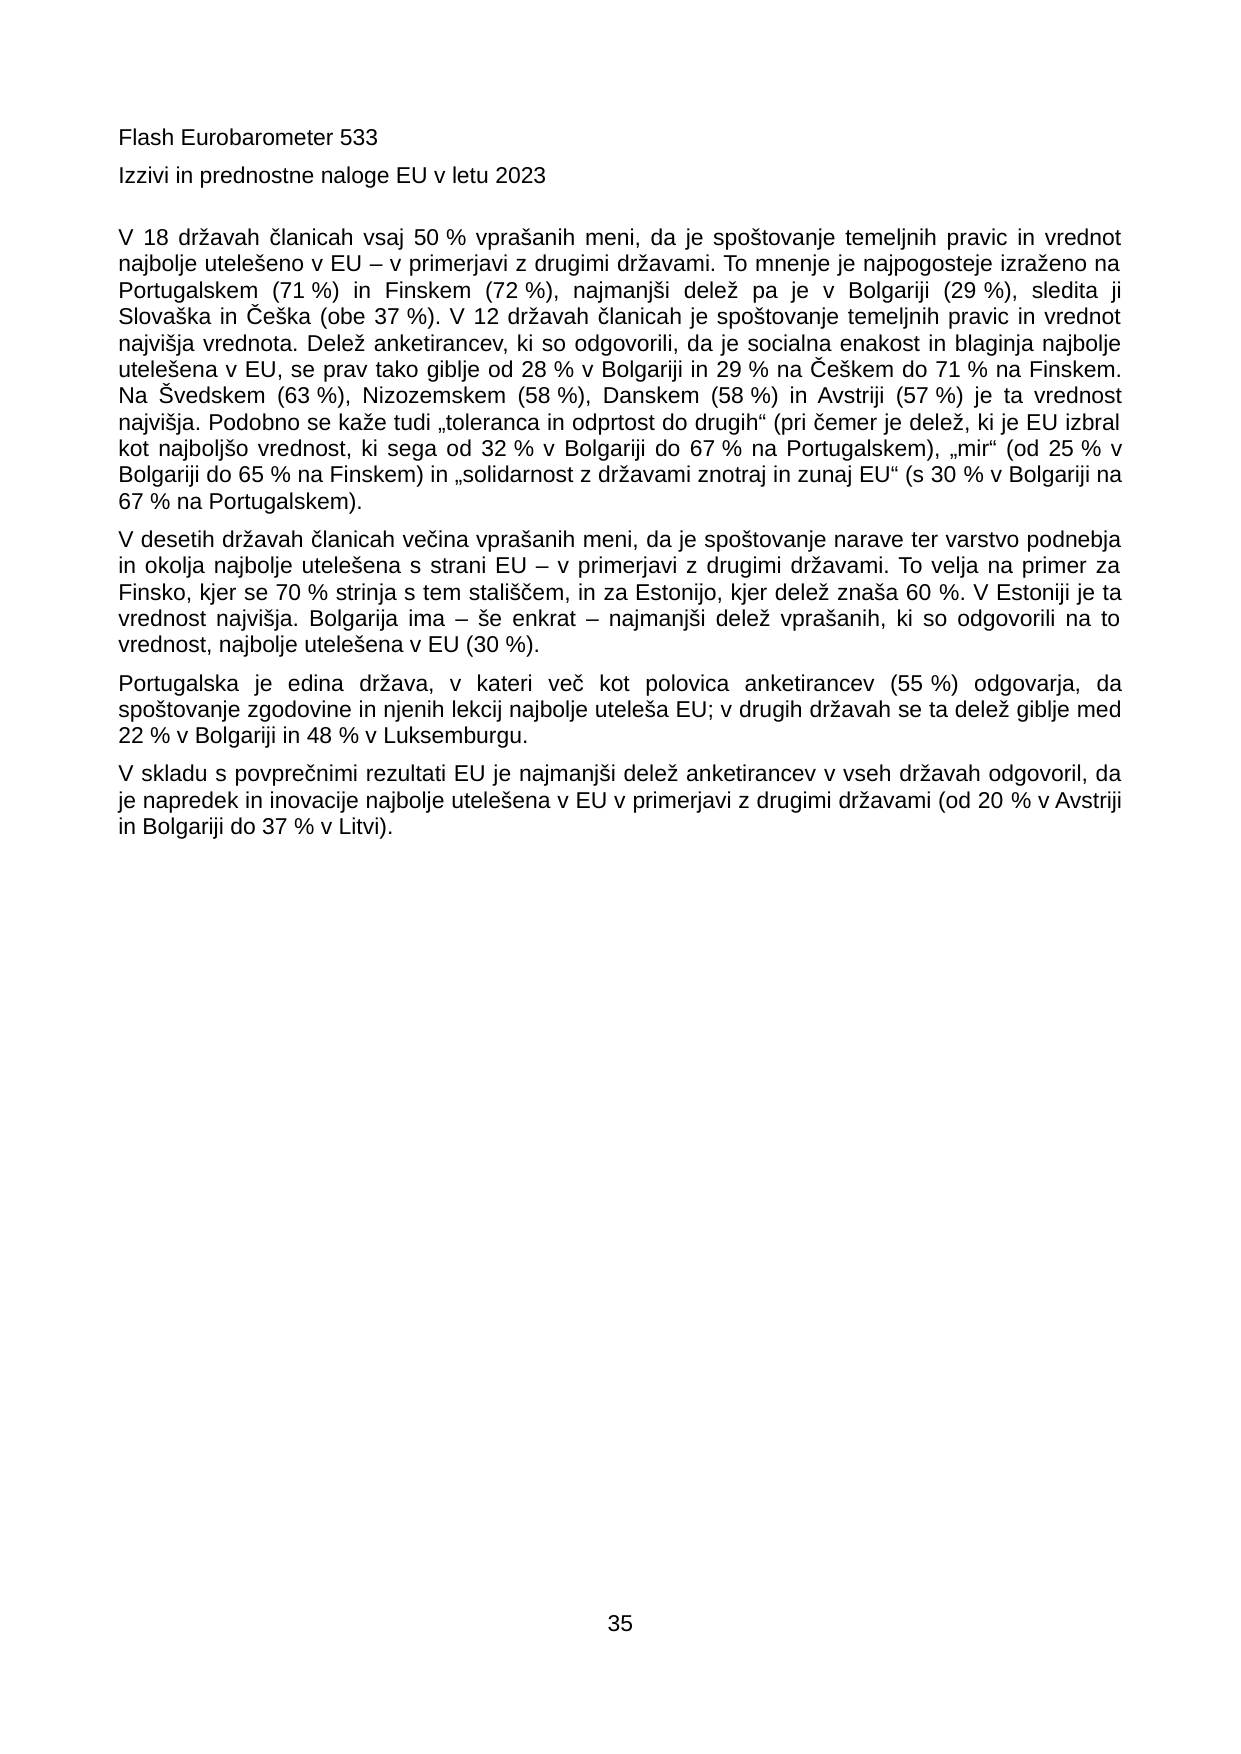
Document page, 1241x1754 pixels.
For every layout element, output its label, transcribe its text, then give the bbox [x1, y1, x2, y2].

text Portugalska je edina država, v kateri več kot polovica anketirancev (55 %) odgovarja, da spoštovanje zgodovine in njenih lekcij najbolje uteleša EU; v drugih državah se ta delež giblje med 22 % v Bolgariji in 48 % v Luksemburgu. [118, 669, 1122, 748]
text V desetih državah članicah večina vprašanih meni, da je spoštovanje narave ter varstvo podnebja in okolja najbolje utelešena s strani EU – v primerjavi z drugimi državami. To velja na primer za Finsko, kjer se 70 % strinja s tem stališčem, in za Estonijo, kjer delež znaša 60 %. V Estoniji je ta vrednost najvišja. Bolgarija ima – še enkrat – najmanjši delež vprašanih, ki so odgovorili na to vrednost, najbolje utelešena v EU (30 %). [118, 526, 1122, 658]
text V 18 državah članicah vsaj 50 % vprašanih meni, da je spoštovanje temeljnih pravic in vrednot najbolje utelešeno v EU – v primerjavi z drugimi državami. To mnenje je najpogosteje izraženo na Portugalskem (71 %) in Finskem (72 %), najmanjši delež pa je v Bolgariji (29 %), sledita ji Slovaška in Češka (obe 37 %). V 12 državah članicah je spoštovanje temeljnih pravic in vrednot najvišja vrednota. Delež anketirancev, ki so odgovorili, da je socialna enakost in blaginja najbolje utelešena v EU, se prav tako giblje od 28 % v Bolgariji in 29 % na Češkem do 71 % na Finskem. Na Švedskem (63 %), Nizozemskem (58 %), Danskem (58 %) in Avstriji (57 %) je ta vrednost najvišja. Podobno se kaže tudi „toleranca in odprtost do drugih“ (pri čemer je delež, ki je EU izbral kot najboljšo vrednost, ki sega od 32 % v Bolgariji do 67 % na Portugalskem), „mir“ (od 25 % v Bolgariji do 65 % na Finskem) in „solidarnost z državami znotraj in zunaj EU“ (s 30 % v Bolgariji na 67 % na Portugalskem). [118, 224, 1122, 514]
text V skladu s povprečnimi rezultati EU je najmanjši delež anketirancev v vseh državah odgovoril, da je napredek in inovacije najbolje utelešena v EU v primerjavi z drugimi državami (od 20 % v Avstriji in Bolgariji do 37 % v Litvi). [118, 760, 1122, 839]
